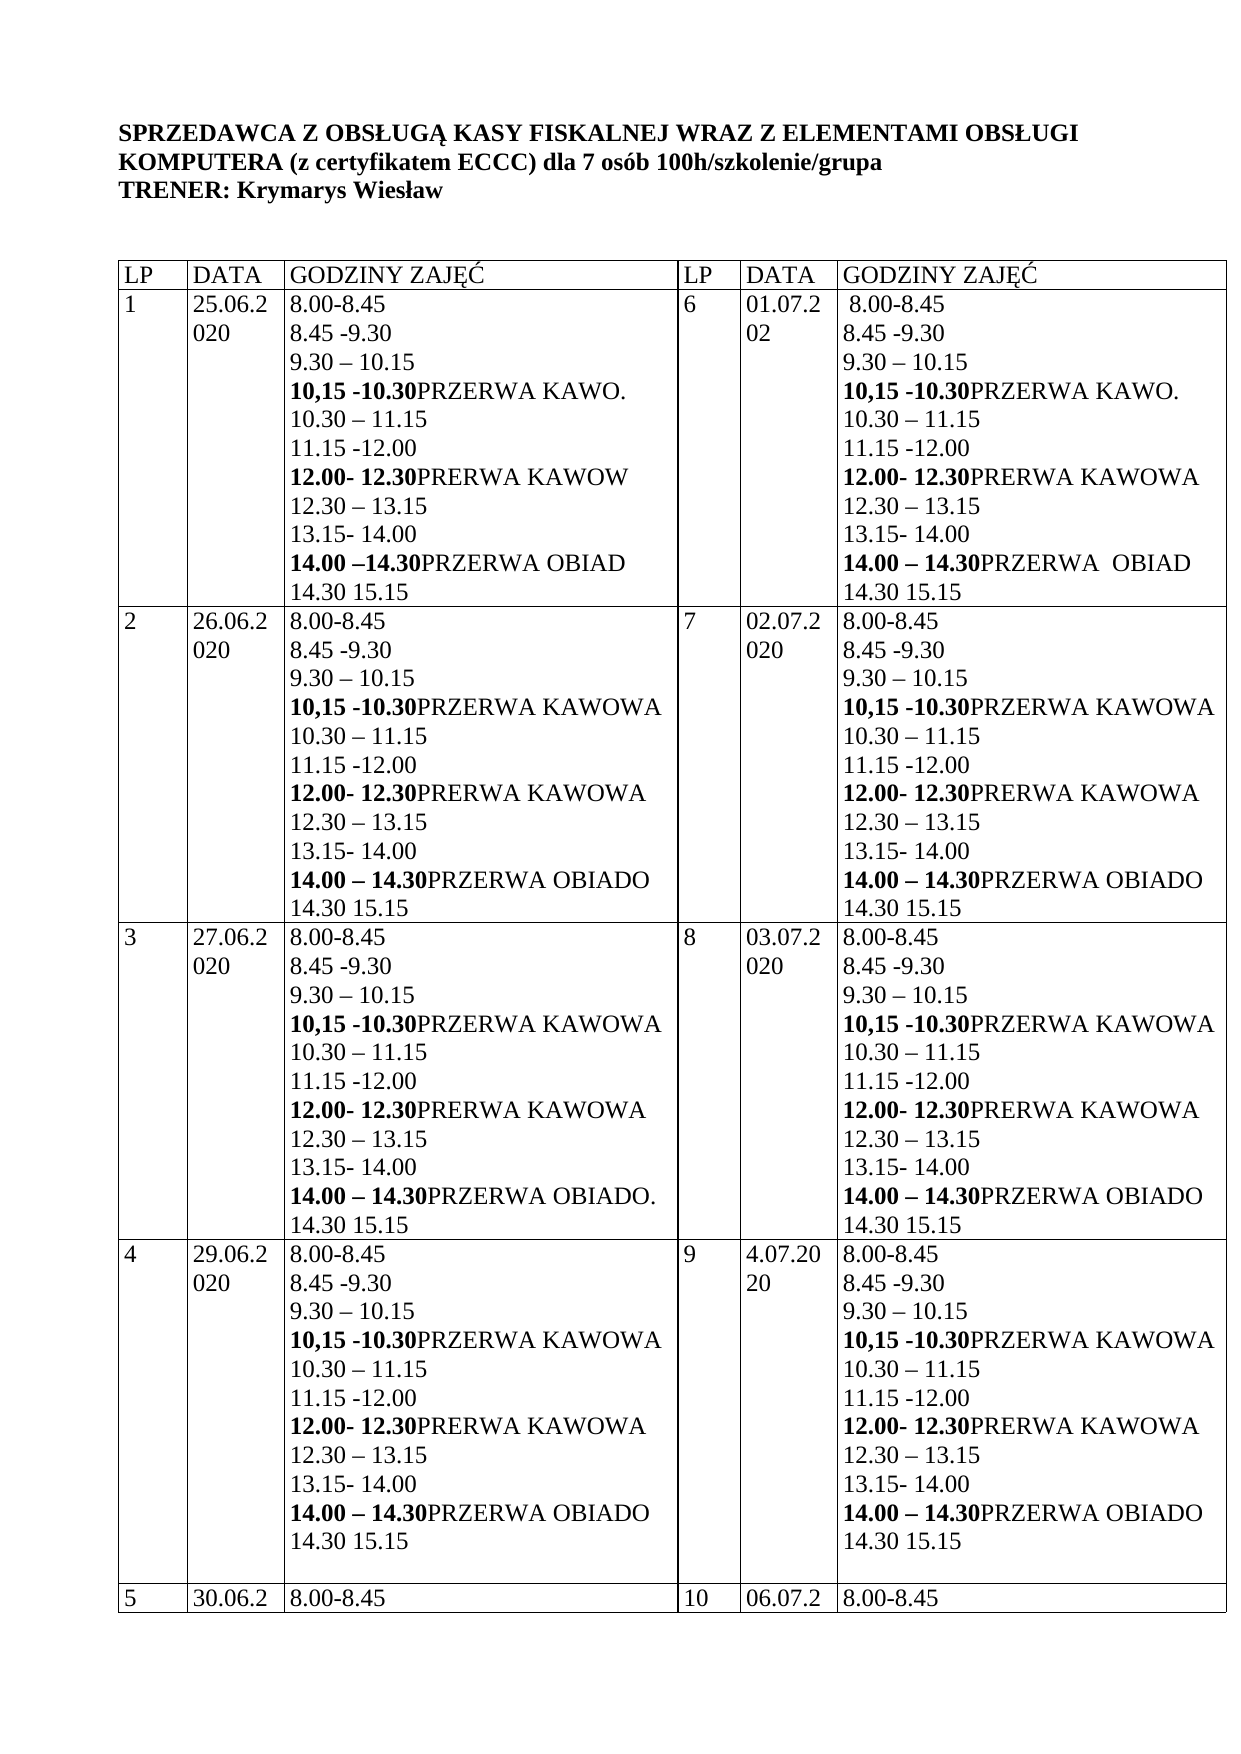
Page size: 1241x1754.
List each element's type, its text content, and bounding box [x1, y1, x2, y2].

table_cell 7 [679, 607, 740, 922]
table_cell 1 [119, 290, 187, 606]
table_cell 8.00-8.45 [838, 1584, 1226, 1612]
table_cell 02.07.2020 [741, 607, 837, 922]
table_cell 6 [679, 290, 740, 606]
text SPRZEDAWCA Z OBSŁUGĄ KASY FISKALNEJ WRAZ Z ELEMENTAMI OBSŁUGI KOMPUTERA (z certyfikatem ECCC) dla 7 osób 100h/szkolenie/grupa [118, 118, 1122, 176]
table_cell 8.00-8.45 8.45 -9.30 9.30 – 10.15 10,15 -10.30PRZERWA KAWOWA 10.30 – 11.15 11.15 -12.00 12.00- 12.30PRERWA KAWOWA 12.30 – 13.15 13.15- 14.00 14.00 – 14.30PRZERWA OBIADO 14.30 15.15 [285, 607, 677, 922]
text TRENER: Krymarys Wiesław [118, 176, 1122, 204]
table_header DATA [188, 261, 284, 289]
table_cell 5 [119, 1584, 187, 1612]
table_cell 3 [119, 923, 187, 1239]
table_cell 27.06.2020 [188, 923, 284, 1239]
table_cell 10 [679, 1584, 740, 1612]
table_cell 8.00-8.45 8.45 -9.30 9.30 – 10.15 10,15 -10.30PRZERWA KAWOWA 10.30 – 11.15 11.15 -12.00 12.00- 12.30PRERWA KAWOWA 12.30 – 13.15 13.15- 14.00 14.00 – 14.30PRZERWA OBIADO 14.30 15.15 [285, 1240, 677, 1583]
table_header DATA [741, 261, 837, 289]
table_cell 8.00-8.45 8.45 -9.30 9.30 – 10.15 10,15 -10.30PRZERWA KAWO. 10.30 – 11.15 11.15 -12.00 12.00- 12.30PRERWA KAWOW 12.30 – 13.15 13.15- 14.00 14.00 –14.30PRZERWA OBIAD 14.30 15.15 [285, 290, 677, 606]
table_cell 06.07.2 [741, 1584, 837, 1612]
table_cell 8.00-8.45 8.45 -9.30 9.30 – 10.15 10,15 -10.30PRZERWA KAWOWA 10.30 – 11.15 11.15 -12.00 12.00- 12.30PRERWA KAWOWA 12.30 – 13.15 13.15- 14.00 14.00 – 14.30PRZERWA OBIADO 14.30 15.15 [838, 923, 1226, 1239]
table_cell 8 [679, 923, 740, 1239]
table_cell 2 [119, 607, 187, 922]
table_cell 29.06.2020 [188, 1240, 284, 1583]
table_cell 8.00-8.45 [285, 1584, 677, 1612]
table_cell 30.06.2 [188, 1584, 284, 1612]
table_cell 9 [679, 1240, 740, 1583]
table_cell 4.07.2020 [741, 1240, 837, 1583]
table_cell 8.00-8.45 8.45 -9.30 9.30 – 10.15 10,15 -10.30PRZERWA KAWOWA 10.30 – 11.15 11.15 -12.00 12.00- 12.30PRERWA KAWOWA 12.30 – 13.15 13.15- 14.00 14.00 – 14.30PRZERWA OBIADO 14.30 15.15 [838, 607, 1226, 922]
table_header GODZINY ZAJĘĆ [838, 261, 1226, 289]
table_cell 8.00-8.45 8.45 -9.30 9.30 – 10.15 10,15 -10.30PRZERWA KAWO. 10.30 – 11.15 11.15 -12.00 12.00- 12.30PRERWA KAWOWA 12.30 – 13.15 13.15- 14.00 14.00 – 14.30PRZERWA OBIAD 14.30 15.15 [838, 290, 1226, 606]
table_cell 01.07.202 [741, 290, 837, 606]
table_cell 25.06.2020 [188, 290, 284, 606]
table_cell 8.00-8.45 8.45 -9.30 9.30 – 10.15 10,15 -10.30PRZERWA KAWOWA 10.30 – 11.15 11.15 -12.00 12.00- 12.30PRERWA KAWOWA 12.30 – 13.15 13.15- 14.00 14.00 – 14.30PRZERWA OBIADO 14.30 15.15 [838, 1240, 1226, 1583]
table_cell 4 [119, 1240, 187, 1583]
table_cell 8.00-8.45 8.45 -9.30 9.30 – 10.15 10,15 -10.30PRZERWA KAWOWA 10.30 – 11.15 11.15 -12.00 12.00- 12.30PRERWA KAWOWA 12.30 – 13.15 13.15- 14.00 14.00 – 14.30PRZERWA OBIADO. 14.30 15.15 [285, 923, 677, 1239]
table_header LP [119, 261, 187, 289]
table_cell 03.07.2020 [741, 923, 837, 1239]
table_header GODZINY ZAJĘĆ [285, 261, 677, 289]
table_header LP [679, 261, 740, 289]
table_cell 26.06.2020 [188, 607, 284, 922]
